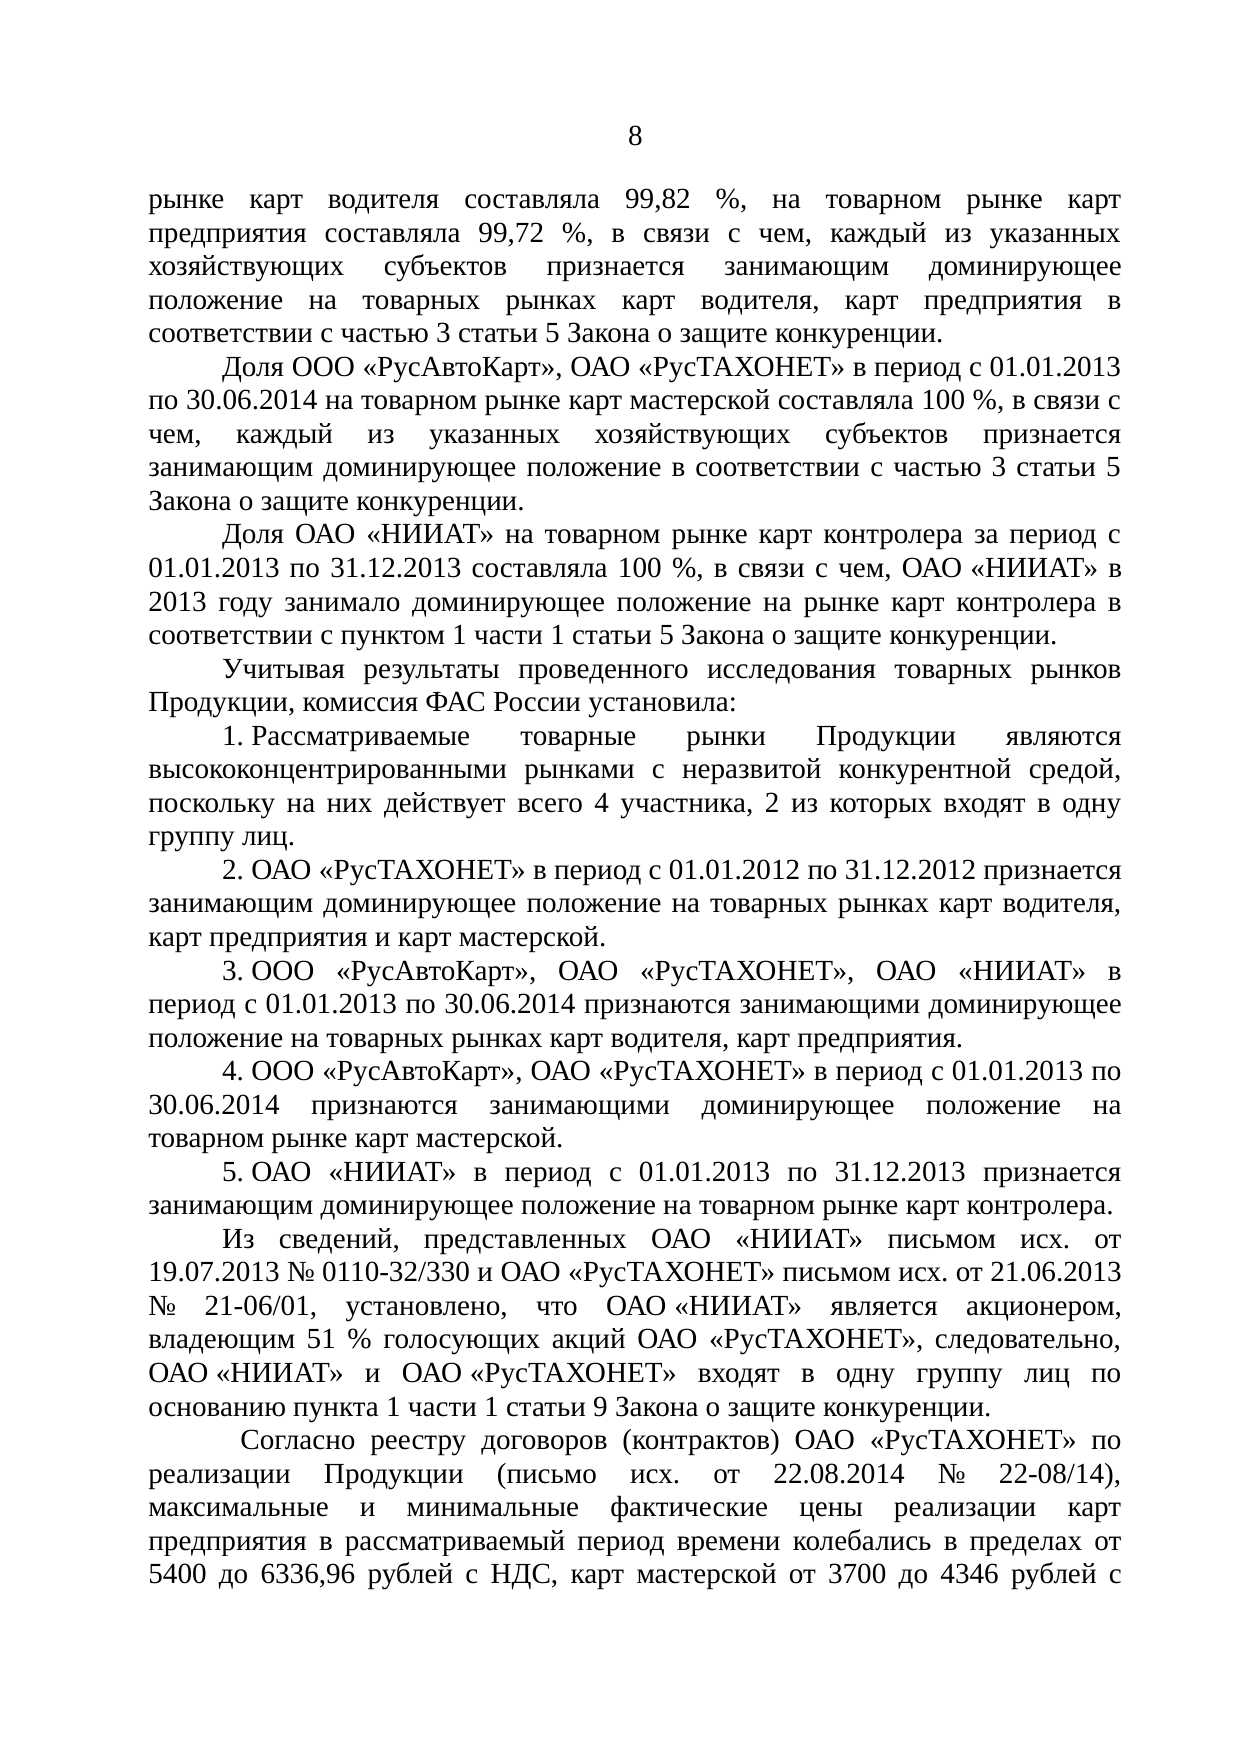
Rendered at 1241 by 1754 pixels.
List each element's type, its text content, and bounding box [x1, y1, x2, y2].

text Доля ООО «РусАвтоКарт», ОАО «РусТАХОНЕТ» в период с 01.01.2013 по 30.06.2014 на товарном рынке карт мастерской составляла 100 %, в связи с чем, каждый из указанных хозяйствующих субъектов признается занимающим доминирующее положение в соответствии с частью 3 статьи 5 Закона о защите конкуренции. [148, 349, 1122, 517]
text Из сведений, представленных ОАО «НИИАТ» письмом исх. от 19.07.2013 № 0110-32/330 и ОАО «РусТАХОНЕТ» письмом исх. от 21.06.2013 № 21-06/01, установлено, что ОАО «НИИАТ» является акционером, владеющим 51 % голосующих акций ОАО «РусТАХОНЕТ», следовательно, ОАО «НИИАТ» и ОАО «РусТАХОНЕТ» входят в одну группу лиц по основанию пункта 1 части 1 статьи 9 Закона о защите конкуренции. [148, 1221, 1122, 1422]
text Согласно реестру договоров (контрактов) ОАО «РусТАХОНЕТ» по реализации Продукции (письмо исх. от 22.08.2014 № 22-08/14), максимальные и минимальные фактические цены реализации карт предприятия в рассматриваемый период времени колебались в пределах от 5400 до 6336,96 рублей с НДС, карт мастерской от 3700 до 4346 рублей с [148, 1422, 1122, 1590]
text Учитывая результаты проведенного исследования товарных рынков Продукции, комиссия ФАС России установила: [148, 651, 1122, 718]
text 1. Рассматриваемые товарные рынки Продукции являются высококонцентрированными рынками с неразвитой конкурентной средой, поскольку на них действует всего 4 участника, 2 из которых входят в одну группу лиц. [148, 718, 1122, 852]
text 4. ООО «РусАвтоКарт», ОАО «РусТАХОНЕТ» в период с 01.01.2013 по 30.06.2014 признаются занимающими доминирующее положение на товарном рынке карт мастерской. [148, 1053, 1122, 1154]
text 2. ОАО «РусТАХОНЕТ» в период с 01.01.2012 по 31.12.2012 признается занимающим доминирующее положение на товарных рынках карт водителя, карт предприятия и карт мастерской. [148, 852, 1122, 953]
text рынке карт водителя составляла 99,82 %, на товарном рынке карт предприятия составляла 99,72 %, в связи с чем, каждый из указанных хозяйствующих субъектов признается занимающим доминирующее положение на товарных рынках карт водителя, карт предприятия в соответствии с частью 3 статьи 5 Закона о защите конкуренции. [148, 181, 1122, 349]
text 3. ООО «РусАвтоКарт», ОАО «РусТАХОНЕТ», ОАО «НИИАТ» в период с 01.01.2013 по 30.06.2014 признаются занимающими доминирующее положение на товарных рынках карт водителя, карт предприятия. [148, 953, 1122, 1053]
text 5. ОАО «НИИАТ» в период с 01.01.2013 по 31.12.2013 признается занимающим доминирующее положение на товарном рынке карт контролера. [148, 1154, 1122, 1221]
text Доля ОАО «НИИАТ» на товарном рынке карт контролера за период с 01.01.2013 по 31.12.2013 составляла 100 %, в связи с чем, ОАО «НИИАТ» в 2013 году занимало доминирующее положение на рынке карт контролера в соответствии с пунктом 1 части 1 статьи 5 Закона о защите конкуренции. [148, 517, 1122, 651]
